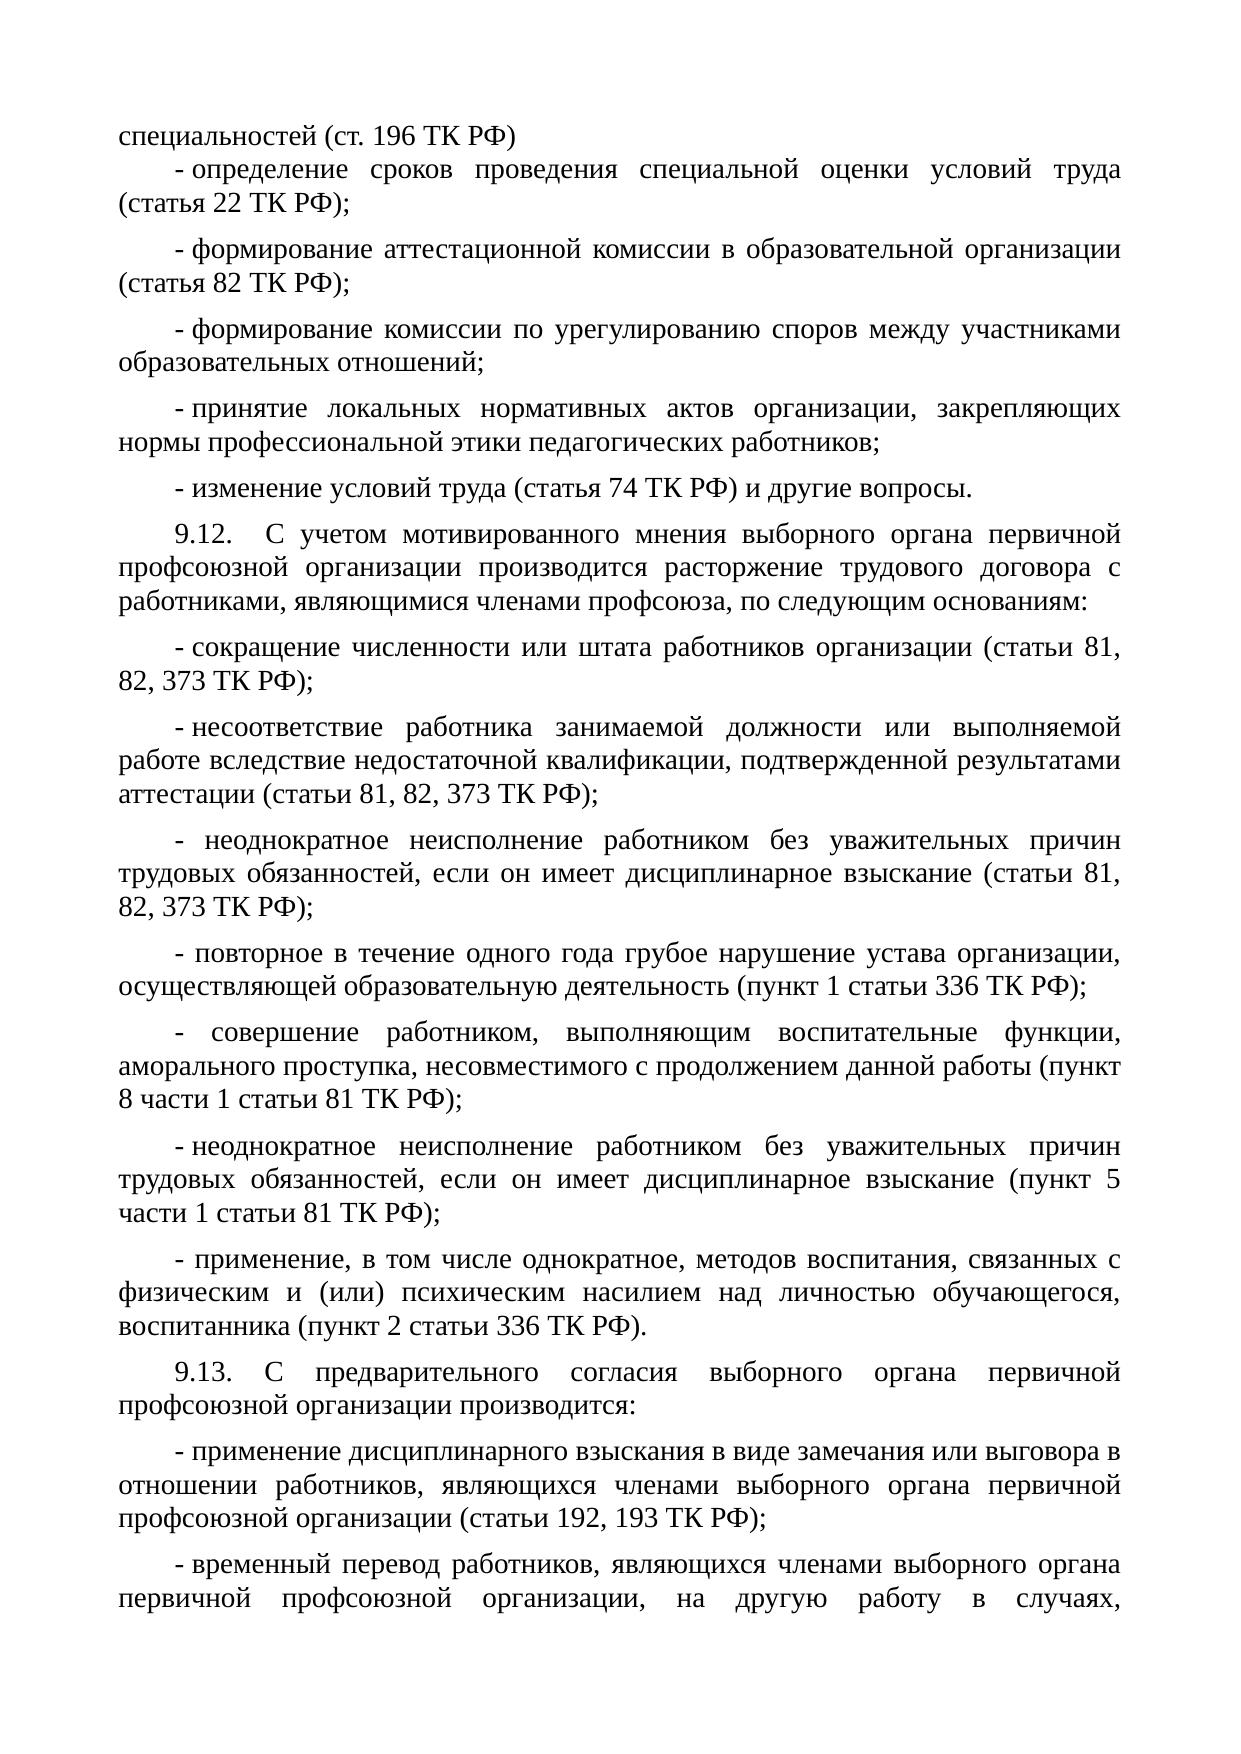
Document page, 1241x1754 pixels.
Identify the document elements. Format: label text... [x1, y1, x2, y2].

text - неоднократное неисполнение работником без уважительных причин трудовых обязанностей, если он имеет дисциплинарное взыскание (статьи 81, 82, 373 ТК РФ); [118, 822, 1122, 922]
text - временный перевод работников, являющихся членами выборного органа первичной профсоюзной организации, на другую работу в случаях, [118, 1547, 1122, 1614]
text - формирование комиссии по урегулированию споров между участниками образовательных отношений; [118, 311, 1122, 378]
text 9.13. С предварительного согласия выборного органа первичной профсоюзной организации производится: [118, 1354, 1122, 1421]
text 9.12. С учетом мотивированного мнения выборного органа первичной профсоюзной организации производится расторжение трудового договора с работниками, являющимися членами профсоюза, по следующим основаниям: [118, 516, 1122, 617]
text - определение сроков проведения специальной оценки условий труда (статья 22 ТК РФ); [118, 152, 1122, 219]
text - сокращение численности или штата работников организации (статьи 81, 82, 373 ТК РФ); [118, 629, 1122, 696]
text - неоднократное неисполнение работником без уважительных причин трудовых обязанностей, если он имеет дисциплинарное взыскание (пункт 5 части 1 статьи 81 ТК РФ); [118, 1128, 1122, 1228]
text специальностей (ст. 196 ТК РФ) [118, 118, 1122, 152]
text - формирование аттестационной комиссии в образовательной организации (статья 82 ТК РФ); [118, 231, 1122, 298]
text - совершение работником, выполняющим воспитательные функции, аморального проступка, несовместимого с продолжением данной работы (пункт 8 части 1 статьи 81 ТК РФ); [118, 1014, 1122, 1115]
text - применение, в том числе однократное, методов воспитания, связанных с физическим и (или) психическим насилием над личностью обучающегося, воспитанника (пункт 2 статьи 336 ТК РФ). [118, 1241, 1122, 1341]
text - несоответствие работника занимаемой должности или выполняемой работе вследствие недостаточной квалификации, подтвержденной результатами аттестации (статьи 81, 82, 373 ТК РФ); [118, 709, 1122, 809]
text - изменение условий труда (статья 74 ТК РФ) и другие вопросы. [118, 470, 1122, 503]
text - принятие локальных нормативных актов организации, закрепляющих нормы профессиональной этики педагогических работников; [118, 390, 1122, 457]
text - повторное в течение одного года грубое нарушение устава организации, осуществляющей образовательную деятельность (пункт 1 статьи 336 ТК РФ); [118, 935, 1122, 1002]
text - применение дисциплинарного взыскания в виде замечания или выговора в отношении работников, являющихся членами выборного органа первичной профсоюзной организации (статьи 192, 193 ТК РФ); [118, 1433, 1122, 1534]
